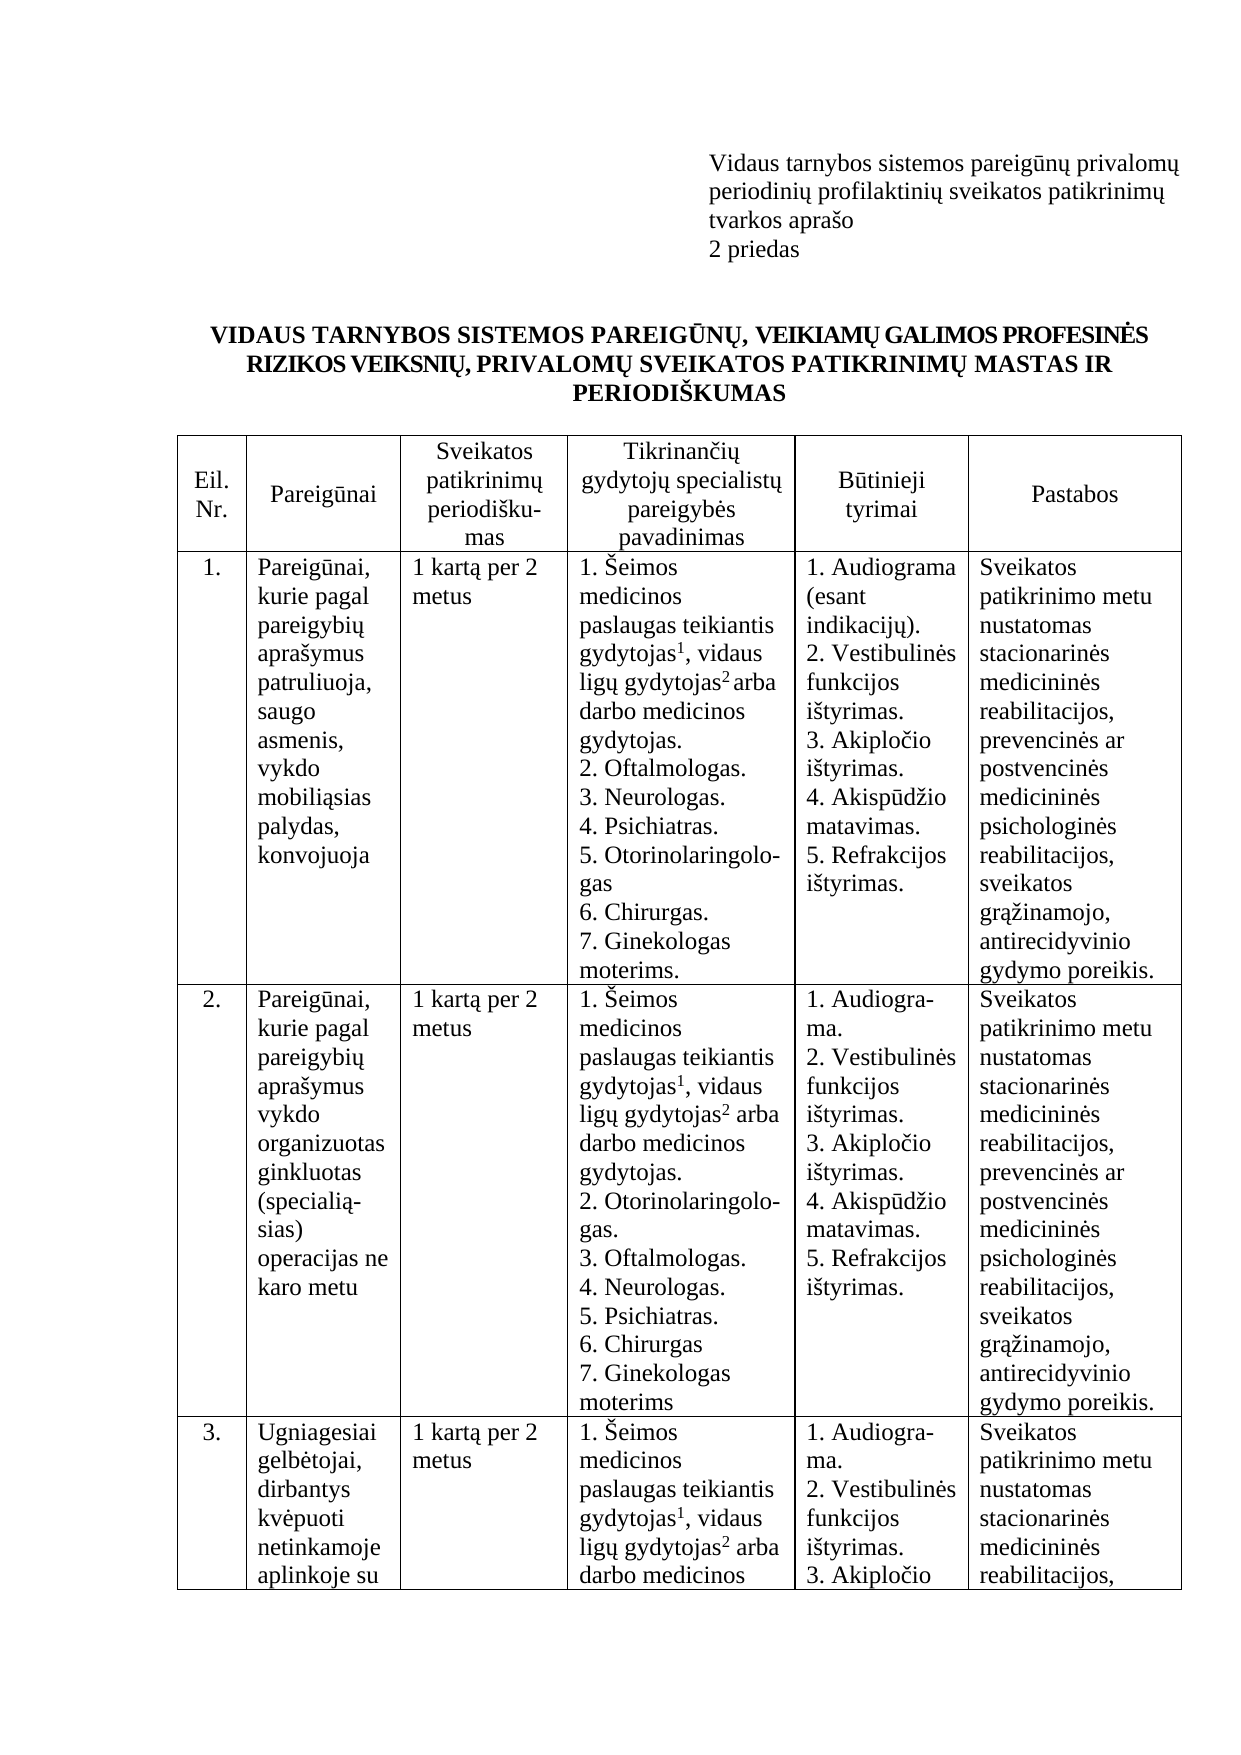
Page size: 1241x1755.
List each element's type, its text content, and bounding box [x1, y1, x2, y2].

table_cell 1. Šeimos medicinos paslaugas teikiantis gydytojas1, vidaus ligų gydytojas2 arba darbo medicinos gydytojas. 2. Otorinolaringolo-gas. 3. Oftalmologas. 4. Neurologas. 5. Psichiatras. 6. Chirurgas 7. Ginekologas moterims [568, 985, 794, 1416]
table_cell 1. Šeimos medicinos paslaugas teikiantis gydytojas1, vidaus ligų gydytojas2 arba darbo medicinos gydytojas. 2. Oftalmologas. 3. Neurologas. 4. Psichiatras. 5. Otorinolaringolo-gas 6. Chirurgas. 7. Ginekologas moterims. [568, 552, 794, 983]
table_cell 1. Šeimos medicinos paslaugas teikiantis gydytojas1, vidaus ligų gydytojas2 arba darbo medicinos [568, 1417, 794, 1589]
table_cell 1 kartą per 2 metus [401, 1417, 567, 1589]
table_header Pastabos [969, 436, 1181, 551]
text VIDAUS TARNYBOS SISTEMOS PAREIGŪNŲ, VEIKIAMŲ GALIMOS PROFESINĖS RIZIKOS VEIKSNIŲ, PRIVALOMŲ SVEIKATOS PATIKRINIMŲ MASTAS IR PERIODIŠKUMAS [177, 320, 1181, 406]
table_cell 1 kartą per 2 metus [401, 552, 567, 983]
table_cell Pareigūnai, kurie pagal pareigybių aprašymus patruliuoja, saugo asmenis, vykdo mobiliąsias palydas, konvojuoja [247, 552, 400, 983]
table_cell 1 kartą per 2 metus [401, 985, 567, 1416]
table_header Eil. Nr. [178, 436, 246, 551]
text tvarkos aprašo [709, 205, 1181, 234]
table_cell 1. Audiogra-ma. 2. Vestibulinės funkcijos ištyrimas. 3. Akipločio [796, 1417, 968, 1589]
table_header Tikrinančių gydytojų specialistų pareigybės pavadinimas [568, 436, 794, 551]
table_cell Ugniagesiai gelbėtojai, dirbantys kvėpuoti netinkamoje aplinkoje su [247, 1417, 400, 1589]
table_header Sveikatos patikrinimų periodišku-mas [401, 436, 567, 551]
table_cell Sveikatos patikrinimo metu nustatomas stacionarinės medicininės reabilitacijos, prevencinės ar postvencinės medicininės psichologinės reabilitacijos, sveikatos grąžinamojo, antirecidyvinio gydymo poreikis. [969, 552, 1181, 983]
text periodinių profilaktinių sveikatos patikrinimų [709, 176, 1181, 205]
table_cell Pareigūnai, kurie pagal pareigybių aprašymus vykdo organizuotas ginkluotas (specialią-sias) operacijas ne karo metu [247, 985, 400, 1416]
table_cell 1. [178, 552, 246, 983]
table_cell 2. [178, 985, 246, 1416]
text Vidaus tarnybos sistemos pareigūnų privalomų [709, 148, 1181, 176]
table_header Pareigūnai [247, 436, 400, 551]
table_cell 1. Audiogra-ma. 2. Vestibulinės funkcijos ištyrimas. 3. Akipločio ištyrimas. 4. Akispūdžio matavimas. 5. Refrakcijos ištyrimas. [796, 985, 968, 1416]
table_header Būtinieji tyrimai [796, 436, 968, 551]
table_cell 3. [178, 1417, 246, 1589]
text 2 priedas [709, 234, 1181, 263]
table_cell 1. Audiograma (esant indikacijų). 2. Vestibulinės funkcijos ištyrimas. 3. Akipločio ištyrimas. 4. Akispūdžio matavimas. 5. Refrakcijos ištyrimas. [796, 552, 968, 983]
table_cell Sveikatos patikrinimo metu nustatomas stacionarinės medicininės reabilitacijos, [969, 1417, 1181, 1589]
table_cell Sveikatos patikrinimo metu nustatomas stacionarinės medicininės reabilitacijos, prevencinės ar postvencinės medicininės psichologinės reabilitacijos, sveikatos grąžinamojo, antirecidyvinio gydymo poreikis. [969, 985, 1181, 1416]
